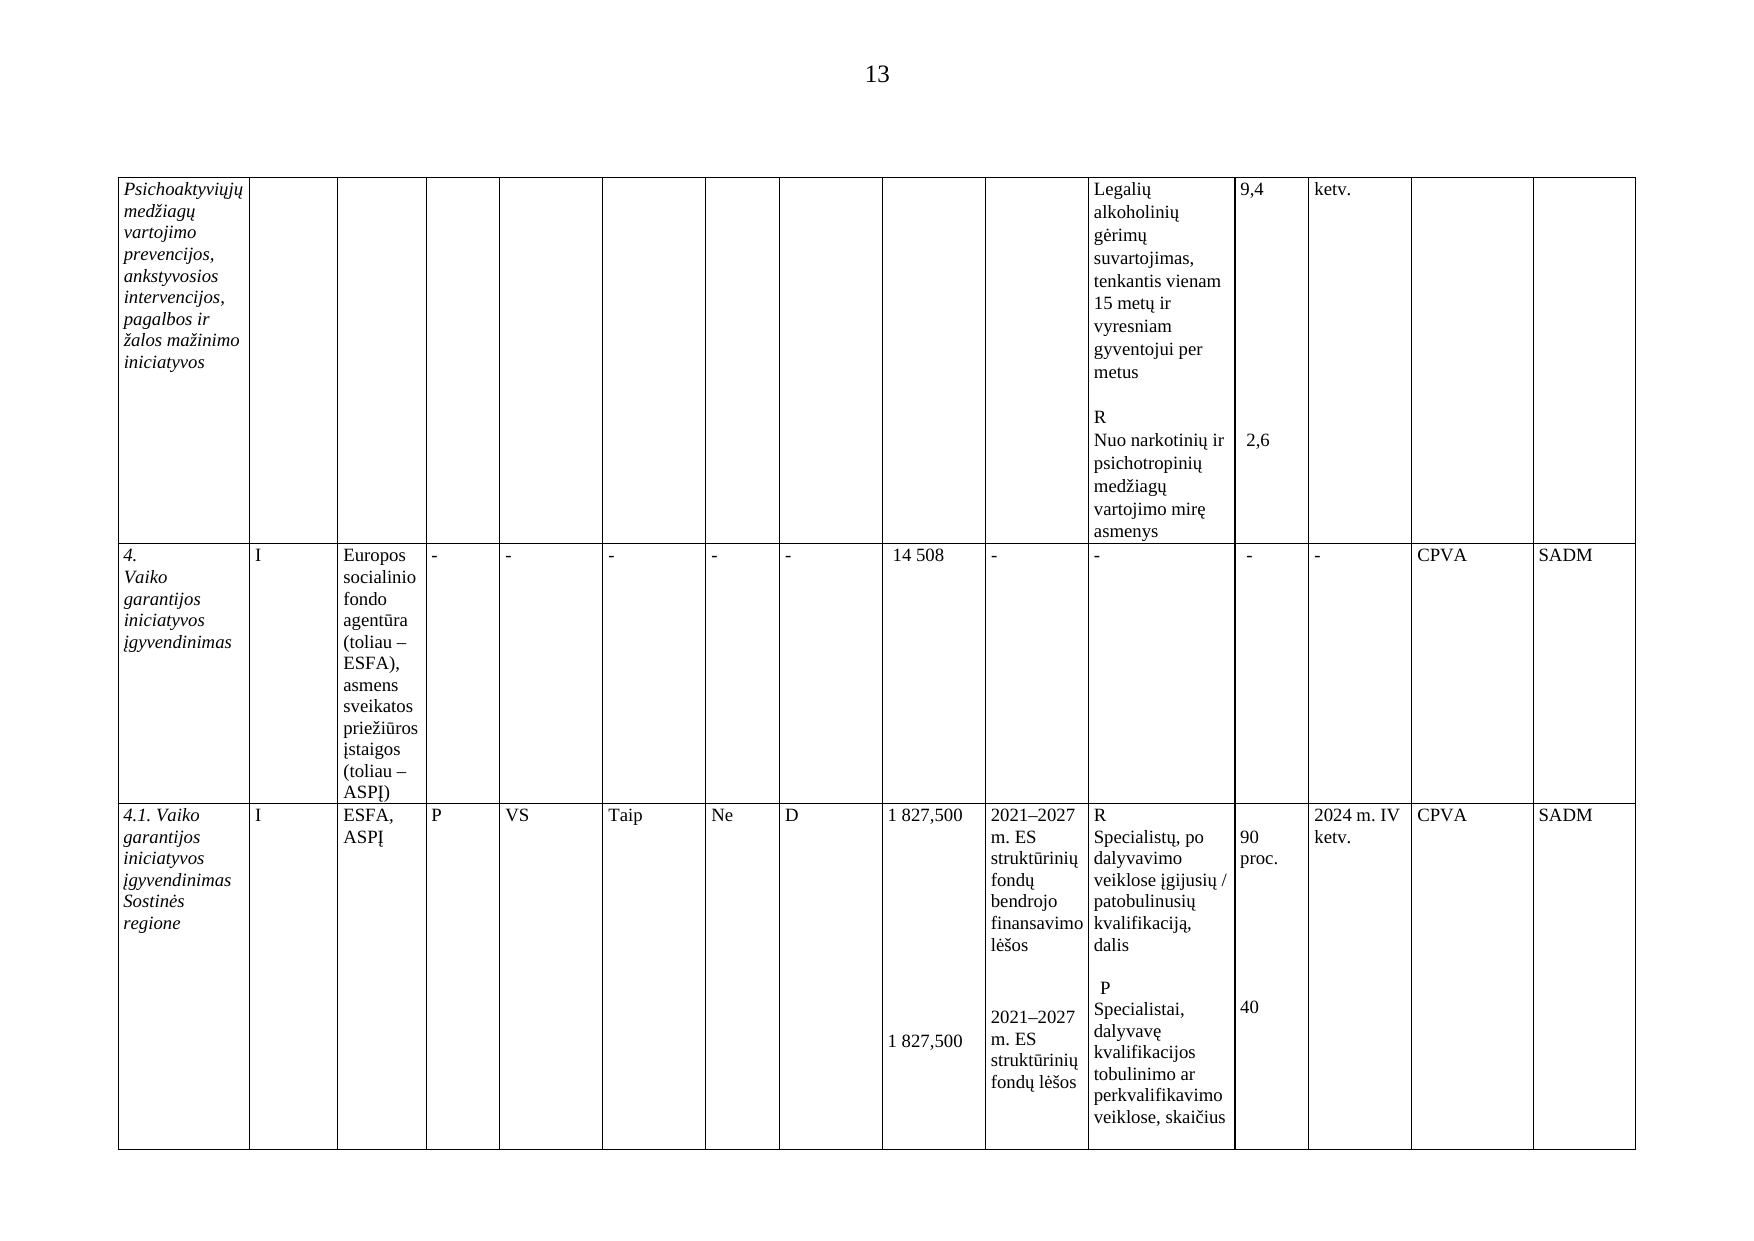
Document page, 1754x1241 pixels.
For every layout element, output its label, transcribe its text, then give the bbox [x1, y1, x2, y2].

table_cell - [500, 178, 602, 543]
table_cell 4. Vaiko garantijos iniciatyvos įgyvendinimas [119, 544, 249, 803]
table_cell [706, 178, 779, 543]
table_cell Psichoaktyviųjų medžiagų vartojimo prevencijos, ankstyvosios intervencijos, pagalbos ir žalos mažinimo iniciatyvos [119, 178, 249, 543]
table_cell Legalių alkoholinių gėrimų suvartojimas, tenkantis vienam 15 metų ir vyresniam gyventojui per metus R Nuo narkotinių ir psichotropinių medžiagų vartojimo mirę asmenys [1089, 178, 1234, 543]
table_cell I [250, 544, 337, 803]
table_cell [780, 178, 882, 543]
table_cell 9,4 2,6 [1236, 178, 1308, 543]
table_cell CPVA [1412, 544, 1533, 803]
table_cell CPVA [1412, 804, 1533, 1149]
table_cell VS [500, 804, 602, 1149]
table_cell 1 827,500 1 827,500 [883, 804, 985, 1149]
table_cell [603, 178, 705, 543]
table_cell Taip [603, 804, 705, 1149]
table_cell 4.1. Vaiko garantijos iniciatyvos įgyvendinimas Sostinės regione [119, 804, 249, 1149]
table_cell [883, 178, 985, 543]
table_cell SADM [1534, 804, 1635, 1149]
table_cell D [780, 804, 882, 1149]
table_cell [1412, 178, 1533, 543]
table_cell ESFA, ASPĮ [338, 804, 426, 1149]
table_cell I [250, 804, 337, 1149]
table_cell 14 508 [883, 544, 985, 803]
table_cell P [427, 804, 499, 1149]
table_cell - [1236, 544, 1308, 803]
table_cell - [780, 544, 882, 803]
table_cell ketv. [1309, 178, 1411, 543]
table_cell - [500, 544, 602, 803]
table_cell 90 proc. 40 [1236, 804, 1308, 1149]
table_cell - [1089, 544, 1234, 803]
table_cell [986, 178, 1088, 543]
table_cell - [1309, 544, 1411, 803]
table_cell [250, 178, 337, 543]
table_cell [427, 178, 499, 543]
table_cell - [427, 544, 499, 803]
table_cell [338, 178, 426, 543]
table_cell 2024 m. IV ketv. [1309, 804, 1411, 1149]
table_cell - [1534, 178, 1635, 543]
table_cell Ne [706, 804, 779, 1149]
table_cell 2021–2027 m. ES struktūrinių fondų bendrojo finansavimo lėšos 2021–2027 m. ES struktūrinių fondų lėšos [986, 804, 1088, 1149]
table_cell R Specialistų, po dalyvavimo veiklose įgijusių / patobulinusių kvalifikaciją, dalis P Specialistai, dalyvavę kvalifikacijos tobulinimo ar perkvalifikavimo veiklose, skaičius [1089, 804, 1234, 1149]
table_cell Europos socialinio fondo agentūra (toliau – ESFA), asmens sveikatos priežiūros įstaigos (toliau – ASPĮ) [338, 544, 426, 803]
table_cell SADM [1534, 544, 1635, 803]
table_cell - [706, 544, 779, 803]
table_cell - [603, 544, 705, 803]
table_cell - [986, 544, 1088, 803]
